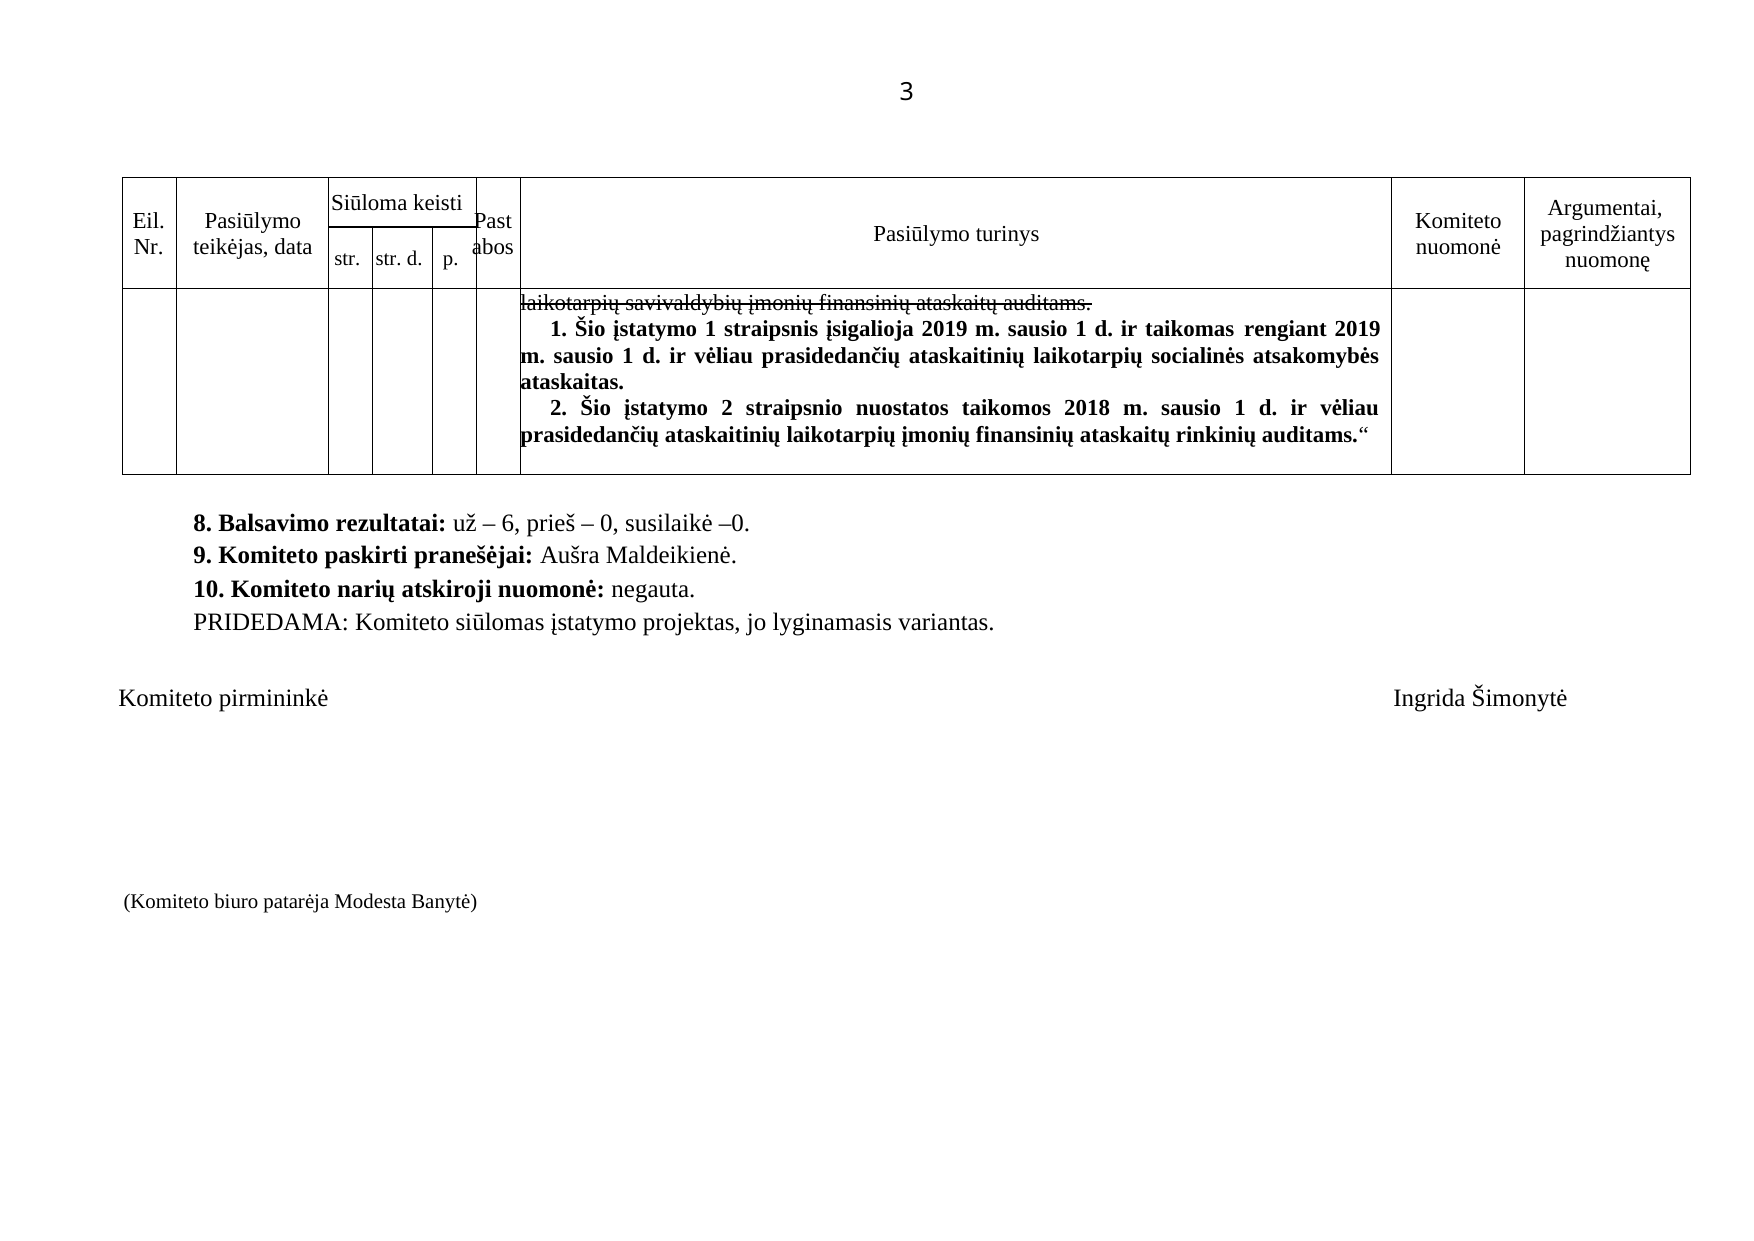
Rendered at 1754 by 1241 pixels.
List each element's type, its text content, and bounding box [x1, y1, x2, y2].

table_cell [123, 289, 176, 473]
table_cell str. [329, 228, 372, 288]
text 10. Komiteto narių atskiroji nuomonė: negauta. [118, 574, 1695, 602]
table_cell [329, 289, 372, 473]
table_header Pasiūlymo turinys [521, 178, 1391, 288]
table_cell [373, 289, 432, 473]
text 8. Balsavimo rezultatai: už – 6, prieš – 0, susilaikė –0. [118, 508, 1695, 536]
text (Komiteto biuro patarėja Modesta Banytė) [118, 889, 1695, 913]
table_cell [1392, 289, 1524, 473]
table_header Eil. Nr. [123, 178, 176, 288]
table_cell [1525, 289, 1690, 473]
table_cell laikotarpių savivaldybių įmonių finansinių ataskaitų auditams. 1. Šio įstatymo 1 straipsnis įsigalioja 2019 m. sausio 1 d. ir taikomas rengiant 2019 m. sausio 1 d. ir vėliau prasidedančių ataskaitinių laikotarpių socialinės atsakomybės ataskaitas. 2. Šio įstatymo 2 straipsnio nuostatos taikomos 2018 m. sausio 1 d. ir vėliau prasidedančių ataskaitinių laikotarpių įmonių finansinių ataskaitų rinkinių auditams.“ [521, 289, 1391, 473]
table_header Pasiūlymo teikėjas, data [177, 178, 328, 288]
text 9. Komiteto paskirti pranešėjai: Aušra Maldeikienė. [118, 541, 1695, 569]
table_cell p. [433, 228, 476, 288]
table_cell [477, 289, 520, 473]
table_cell [177, 289, 328, 473]
table_header Pastabos [477, 178, 520, 288]
table_header Argumentai, pagrindžiantys nuomonę [1525, 178, 1690, 288]
table_header Siūloma keisti [329, 178, 476, 226]
table_header Komiteto nuomonė [1392, 178, 1524, 288]
table_cell [433, 289, 476, 473]
text Komiteto pirmininkė Ingrida Šimonytė [118, 683, 1695, 712]
text PRIDEDAMA: Komiteto siūlomas įstatymo projektas, jo lyginamasis variantas. [118, 607, 1695, 635]
table_cell str. d. [373, 228, 432, 288]
